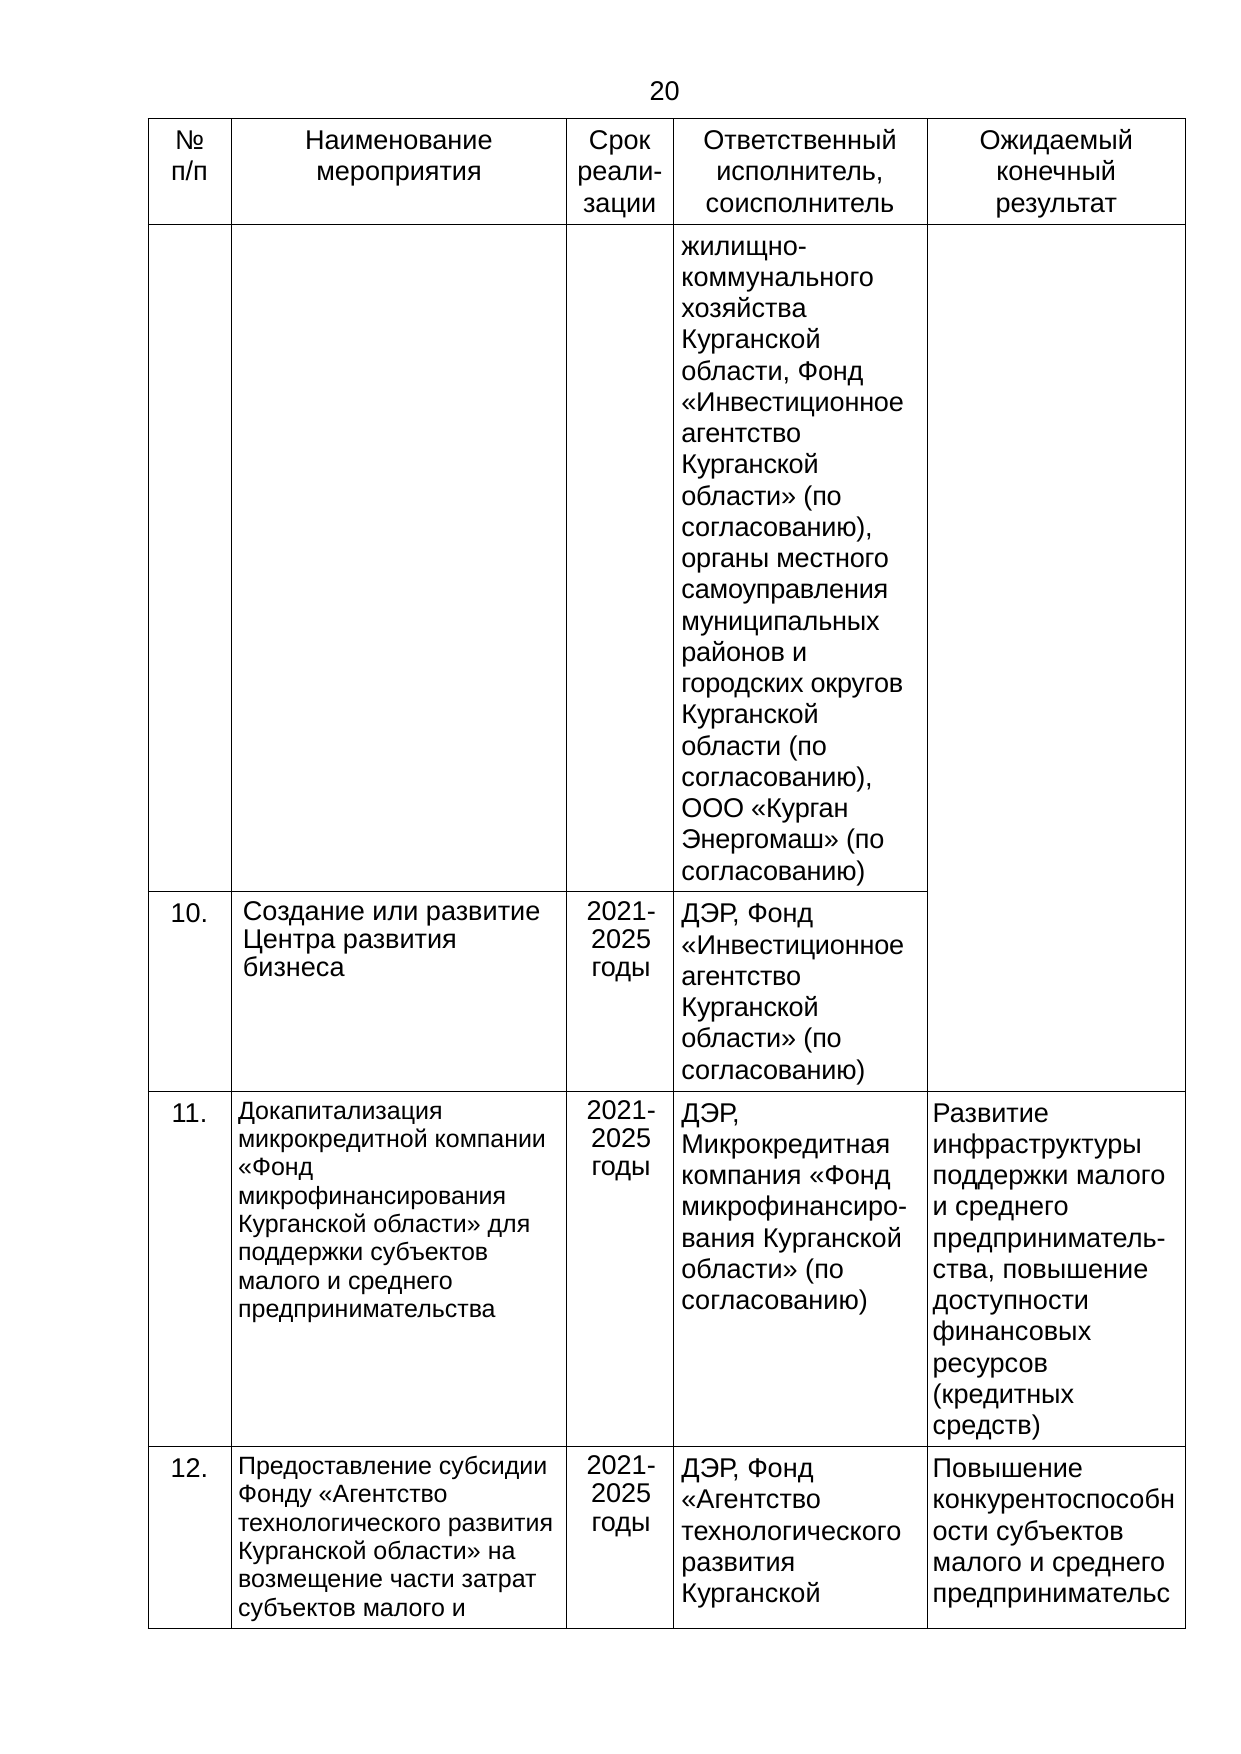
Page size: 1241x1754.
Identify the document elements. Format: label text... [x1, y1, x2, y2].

table_cell [928, 225, 1185, 1091]
table_cell ДЭР, Фонд «Инвестиционное агентство Курганской области» (по согласованию) [674, 892, 927, 1091]
table_header № п/п [149, 119, 231, 223]
table_cell 2021-2025 годы [567, 1447, 673, 1628]
table_header Ответственный исполнитель, соисполнитель [674, 119, 927, 223]
table_cell Предоставление субсидии Фонду «Агентство технологического развития Курганской области» на возмещение части затрат субъектов малого и [232, 1447, 566, 1628]
table_cell Создание или развитие Центра развития бизнеса [232, 892, 566, 1091]
table_header Срок реали-зации [567, 119, 673, 223]
table_cell ДЭР, Микрокредитная компания «Фонд микрофинансиро-вания Курганской области» (по согласованию) [674, 1092, 927, 1446]
table_cell Докапитализация микрокредитной компании «Фонд микрофинансирования Курганской области» для поддержки субъектов малого и среднего предпринимательства [232, 1092, 566, 1446]
table_cell 10. [149, 892, 231, 1091]
table_cell Повышение конкурентоспособности субъектов малого и среднего предпринимательс [928, 1447, 1185, 1628]
table_cell [232, 225, 566, 891]
table_cell 11. [149, 1092, 231, 1446]
table_cell [149, 225, 231, 891]
table_cell ДЭР, Фонд «Агентство технологического развития Курганской [674, 1447, 927, 1628]
table_header Ожидаемый конечный результат [928, 119, 1185, 223]
table_cell Развитие инфраструктуры поддержки малого и среднего предприниматель-ства, повышение доступности финансовых ресурсов (кредитных средств) [928, 1092, 1185, 1446]
table_header Наименование мероприятия [232, 119, 566, 223]
table_cell 2021-2025 годы [567, 1092, 673, 1446]
table_cell 2021-2025 годы [567, 892, 673, 1091]
table_cell 12. [149, 1447, 231, 1628]
table_cell [567, 225, 673, 891]
table_cell жилищно-коммунального хозяйства Курганской области, Фонд «Инвестиционное агентство Курганской области» (по согласованию), органы местного самоуправления муниципальных районов и городских округов Курганской области (по согласованию), ООО «Курган Энергомаш» (по согласованию) [674, 225, 927, 891]
